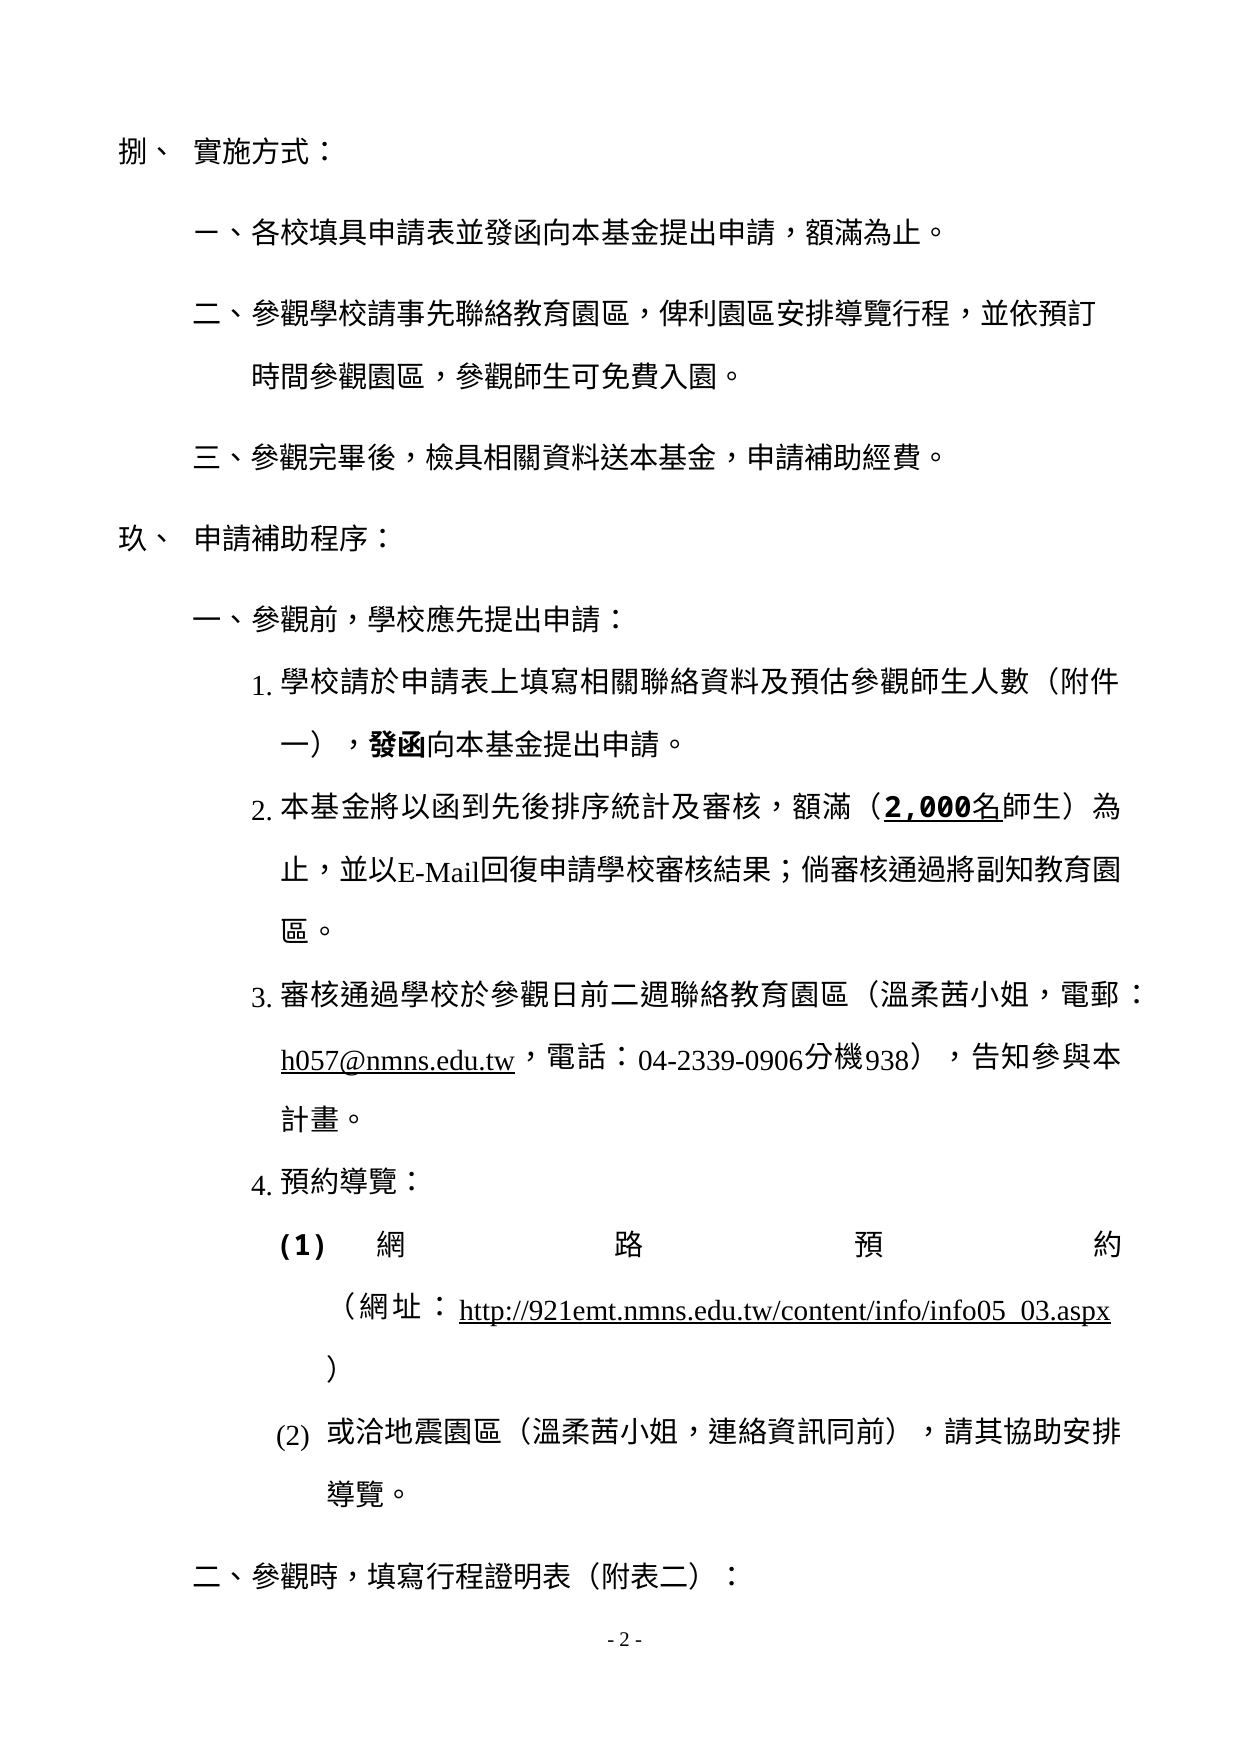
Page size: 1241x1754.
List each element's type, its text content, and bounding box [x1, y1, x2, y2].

text 3. 審核通過學校於參觀日前二週聯絡教育園區（溫柔茜小姐，電郵：h057@nmns.edu.tw，電話：04-2339-0906分機938），告知參與本計畫。 [251, 951, 1122, 1139]
text 二、 參觀學校請事先聯絡教育園區，俾利園區安排導覽行程，並依預訂時間參觀園區，參觀師生可免費入園。 [192, 270, 1122, 395]
list 申請補助程序： [118, 495, 1122, 558]
text 一、 參觀前，學校應先提出申請： [192, 576, 1122, 639]
list 或洽地震園區（溫柔茜小姐，連絡資訊同前），請其協助安排導覽。 [276, 1389, 1122, 1514]
list 實施方式： [118, 108, 1122, 170]
text 4. 預約導覽： [251, 1139, 1122, 1201]
text 2. 本基金將以函到先後排序統計及審核，額滿（2,000名師生）為止，並以E-Mail回復申請學校審核結果；倘審核通過將副知教育園區。 [251, 764, 1122, 951]
text ㄧ、 各校填具申請表並發函向本基金提出申請，額滿為止。 [192, 189, 1122, 251]
text 二、 參觀時，填寫行程證明表（附表二）： [192, 1533, 1122, 1595]
text 1. 學校請於申請表上填寫相關聯絡資料及預估參觀師生人數（附件一），發函向本基金提出申請。 [251, 639, 1122, 764]
list 網路預約 （網址：http://921emt.nmns.edu.tw/content/info/info05_03.aspx ） [276, 1201, 1122, 1389]
text 三、參觀完畢後，檢具相關資料送本基金，申請補助經費。 [192, 414, 1122, 476]
